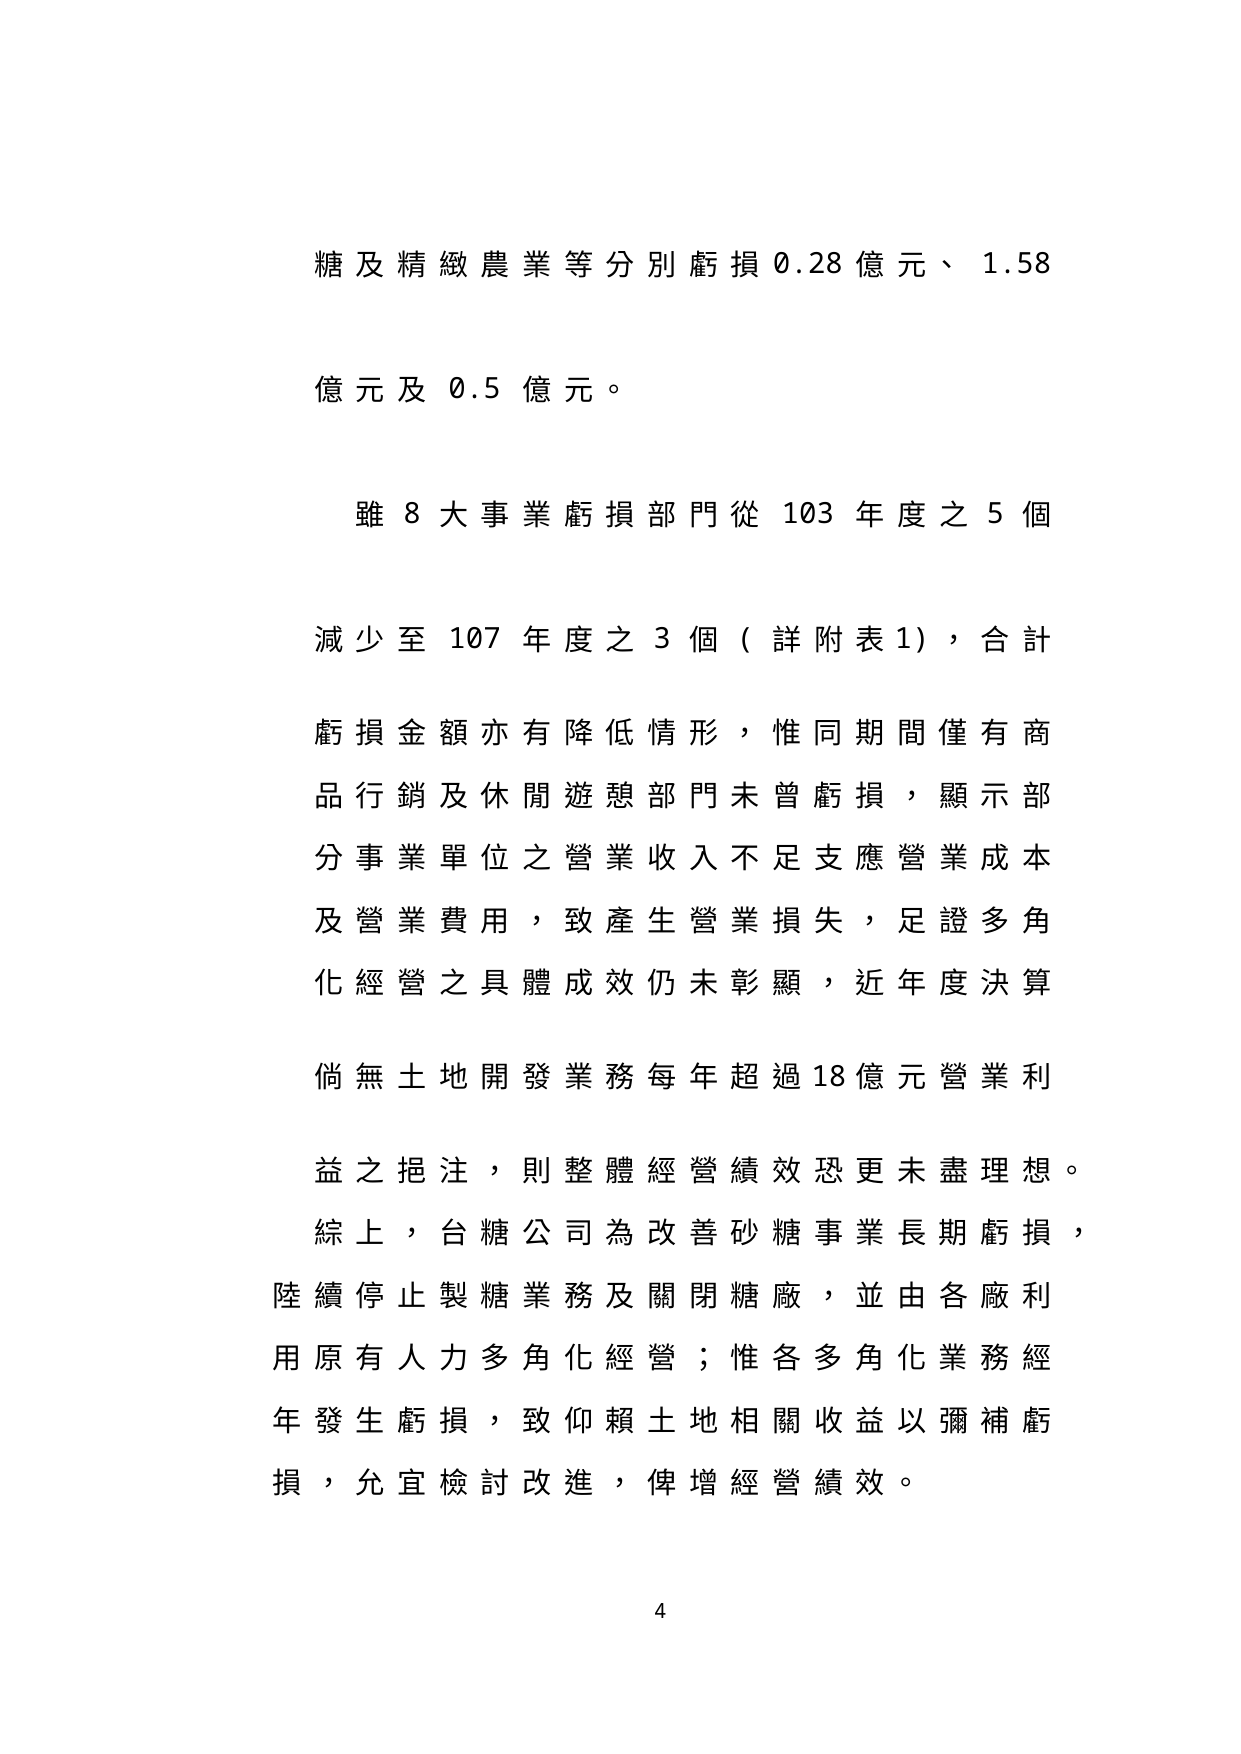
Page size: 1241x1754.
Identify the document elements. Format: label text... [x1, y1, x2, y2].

text 雖8大事業虧損部門從103年度之5個減少至107年度之3個(詳附表1)，合計虧損金額亦有降低情形，惟同期間僅有商品行銷及休閒遊憩部門未曾虧損，顯示部分事業單位之營業收入不足支應營業成本及營業費用，致產生營業損失，足證多角化經營之具體成效仍未彰顯，近年度決算倘無土地開發業務每年超過18億元營業利益之挹注，則整體經營績效恐更未盡理想。 [271, 439, 1058, 1189]
text 綜上，台糖公司為改善砂糖事業長期虧損，陸續停止製糖業務及關閉糖廠，並由各廠利用原有人力多角化經營；惟各多角化業務經年發生虧損，致仰賴土地相關收益以彌補虧損，允宜檢討改進，俾增經營績效。 [242, 1189, 1058, 1502]
text 糖及精緻農業等分別虧損0.28億元、1.58億元及0.5億元。 [271, 189, 1058, 439]
